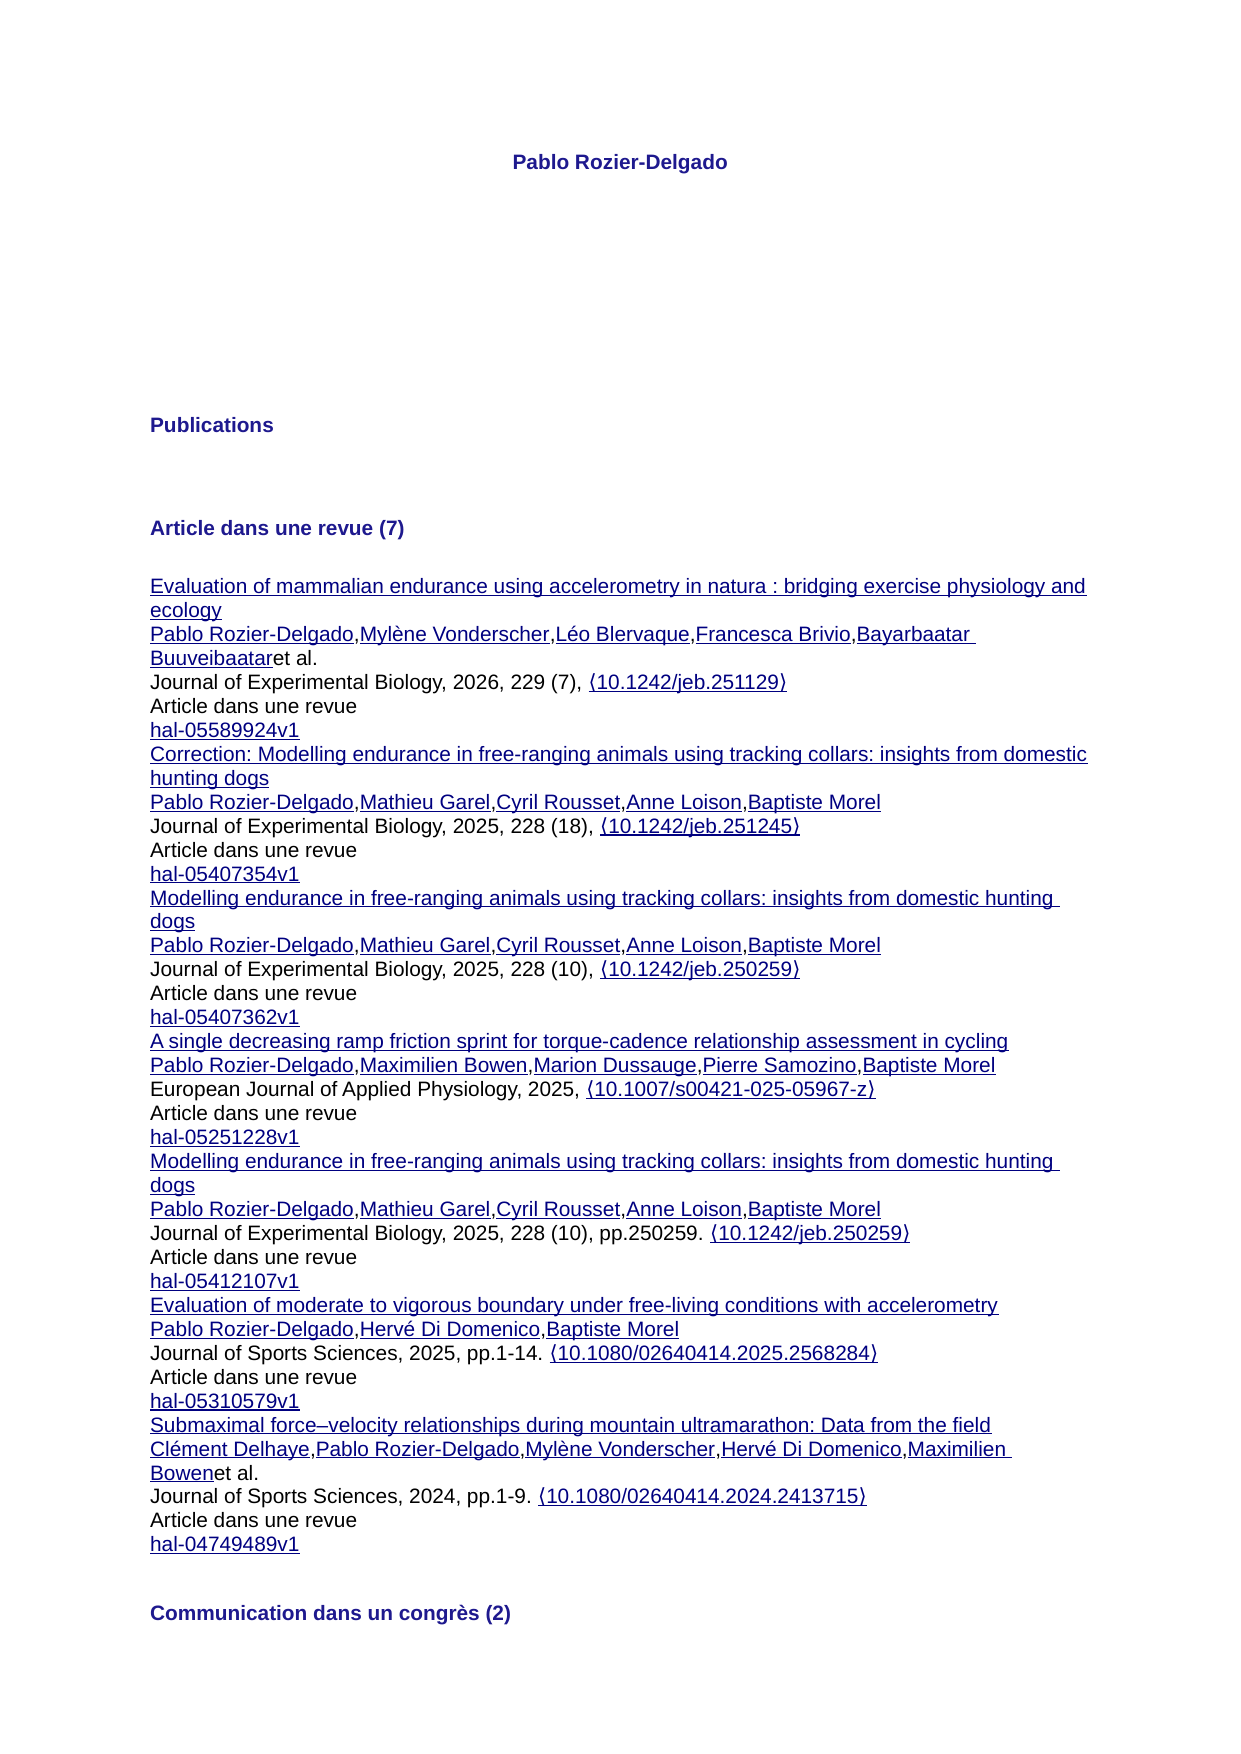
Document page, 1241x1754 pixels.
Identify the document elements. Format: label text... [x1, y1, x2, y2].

table_cell Modelling endurance in free-ranging animals using tracking collars: insights from domestic hunting dogs Pablo Rozier-Delgado,Mathieu Garel,Cyril Rousset,Anne Loison,Baptiste Morel Journal of Experimental Biology, 2025, 228 (10), pp.250259. ⟨10.1242/jeb.250259⟩ Article dans une revue hal-05412107v1 [150, 1149, 1090, 1293]
table_cell Evaluation of moderate to vigorous boundary under free-living conditions with accelerometry Pablo Rozier-Delgado,Hervé Di Domenico,Baptiste Morel Journal of Sports Sciences, 2025, pp.1-14. ⟨10.1080/02640414.2025.2568284⟩ Article dans une revue hal-05310579v1 [150, 1293, 1090, 1412]
subtitle Publications [150, 412, 1090, 436]
table_cell Submaximal force–velocity relationships during mountain ultramarathon: Data from the field Clément Delhaye,Pablo Rozier-Delgado,Mylène Vonderscher,Hervé Di Domenico,Maximilien Bowenet al. Journal of Sports Sciences, 2024, pp.1-9. ⟨10.1080/02640414.2024.2413715⟩ Article dans une revue hal-04749489v1 [150, 1413, 1090, 1556]
subtitle Pablo Rozier-Delgado [150, 150, 1090, 174]
table_header Evaluation of mammalian endurance using accelerometry in natura : bridging exercise physiology and ecology Pablo Rozier-Delgado,Mylène Vonderscher,Léo Blervaque,Francesca Brivio,Bayarbaatar Buuveibaataret al. Journal of Experimental Biology, 2026, 229 (7), ⟨10.1242/jeb.251129⟩ Article dans une revue hal-05589924v1 [150, 574, 1090, 742]
subtitle Communication dans un congrès (2) [150, 1601, 1090, 1625]
subtitle Article dans une revue (7) [150, 516, 1090, 539]
table_cell Modelling endurance in free-ranging animals using tracking collars: insights from domestic hunting dogs Pablo Rozier-Delgado,Mathieu Garel,Cyril Rousset,Anne Loison,Baptiste Morel Journal of Experimental Biology, 2025, 228 (10), ⟨10.1242/jeb.250259⟩ Article dans une revue hal-05407362v1 [150, 885, 1090, 1029]
table_cell Correction: Modelling endurance in free-ranging animals using tracking collars: insights from domestic hunting dogs Pablo Rozier-Delgado,Mathieu Garel,Cyril Rousset,Anne Loison,Baptiste Morel Journal of Experimental Biology, 2025, 228 (18), ⟨10.1242/jeb.251245⟩ Article dans une revue hal-05407354v1 [150, 742, 1090, 885]
table_cell A single decreasing ramp friction sprint for torque-cadence relationship assessment in cycling Pablo Rozier-Delgado,Maximilien Bowen,Marion Dussauge,Pierre Samozino,Baptiste Morel European Journal of Applied Physiology, 2025, ⟨10.1007/s00421-025-05967-z⟩ Article dans une revue hal-05251228v1 [150, 1029, 1090, 1149]
